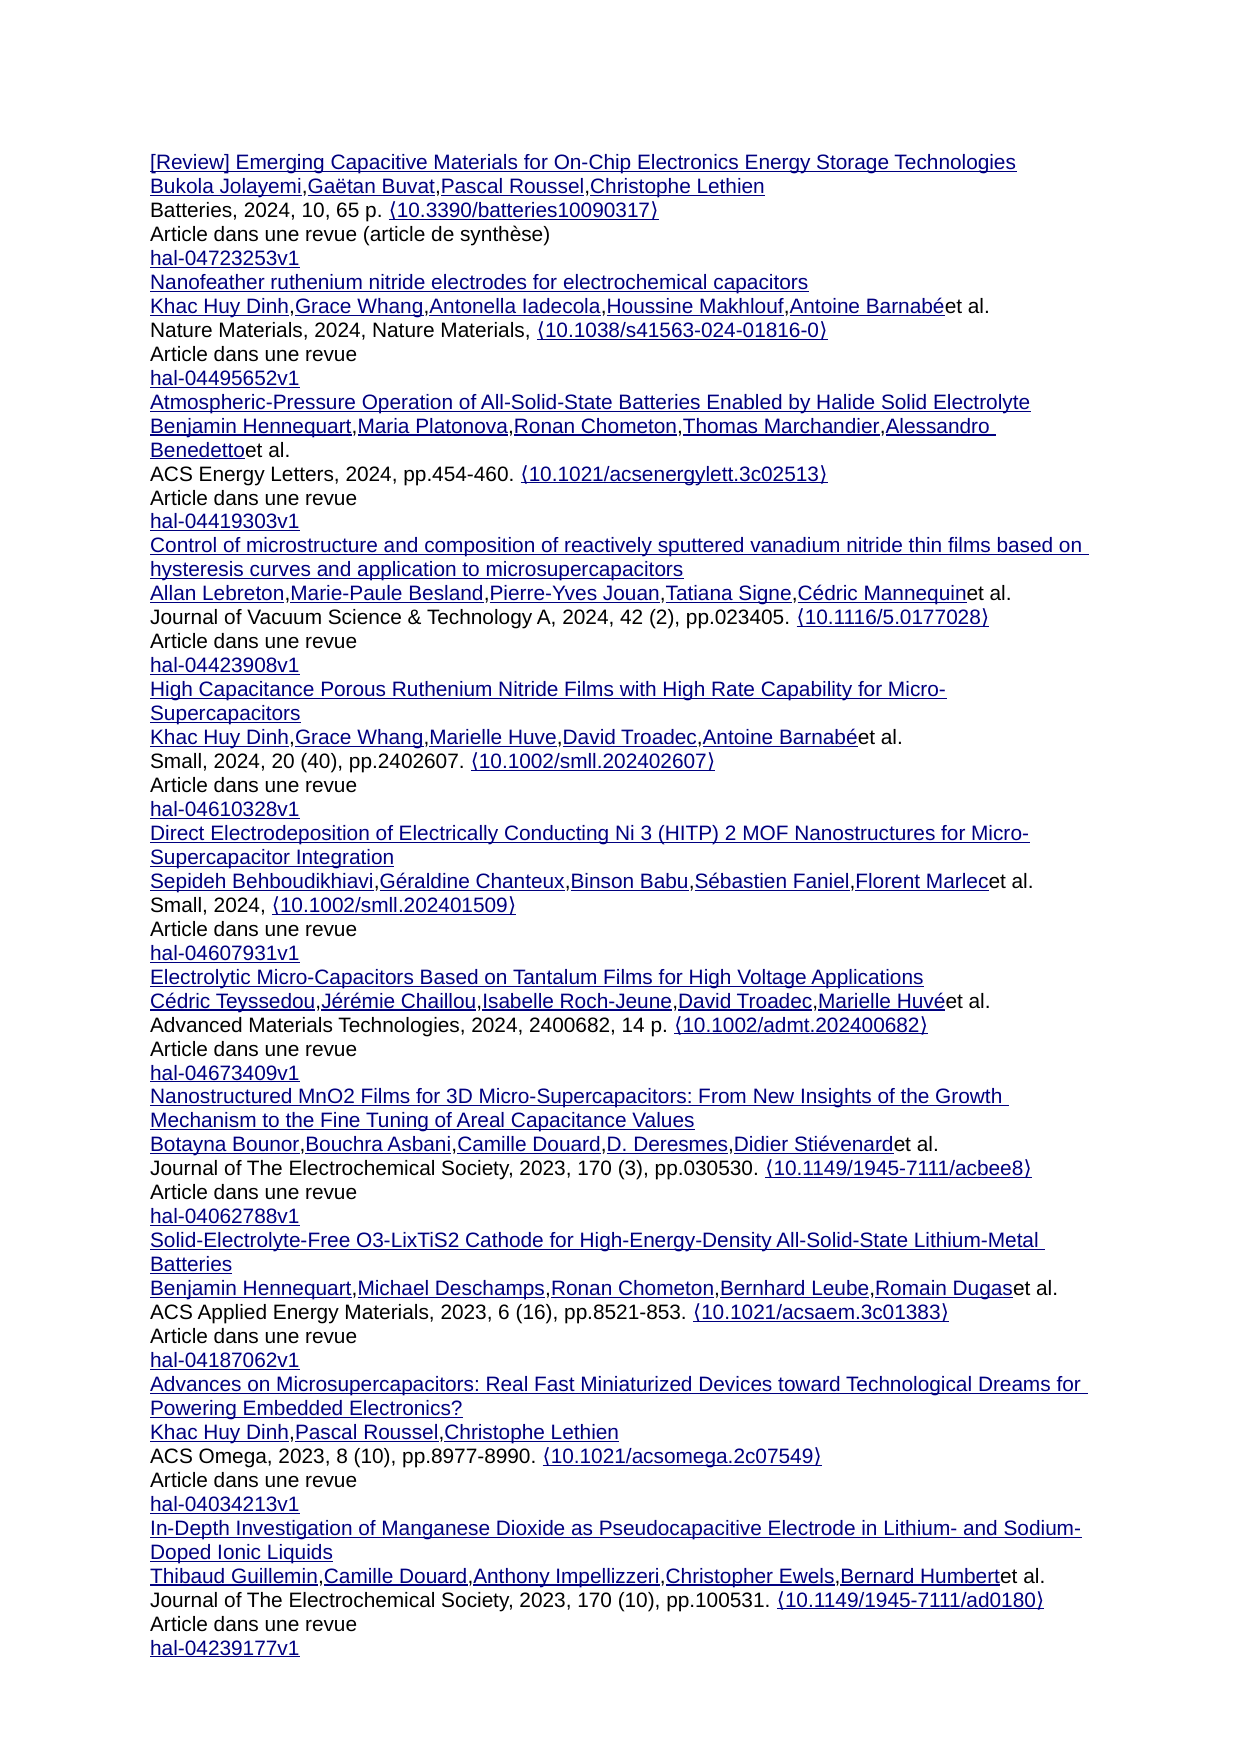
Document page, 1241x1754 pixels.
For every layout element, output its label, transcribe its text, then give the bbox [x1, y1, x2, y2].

table_cell Nanostructured MnO2 Films for 3D Micro‐Supercapacitors: From New Insights of the Growth Mechanism to the Fine Tuning of Areal Capacitance Values Botayna Bounor,Bouchra Asbani,Camille Douard,D. Deresmes,Didier Stiévenardet al. Journal of The Electrochemical Society, 2023, 170 (3), pp.030530. ⟨10.1149/1945-7111/acbee8⟩ Article dans une revue hal-04062788v1 [150, 1084, 1090, 1228]
table_cell Advances on Microsupercapacitors: Real Fast Miniaturized Devices toward Technological Dreams for Powering Embedded Electronics? Khac Huy Dinh,Pascal Roussel,Christophe Lethien ACS Omega, 2023, 8 (10), pp.8977-8990. ⟨10.1021/acsomega.2c07549⟩ Article dans une revue hal-04034213v1 [150, 1372, 1090, 1516]
table_cell High Capacitance Porous Ruthenium Nitride Films with High Rate Capability for Micro‐Supercapacitors Khac Huy Dinh,Grace Whang,Marielle Huve,David Troadec,Antoine Barnabéet al. Small, 2024, 20 (40), pp.2402607. ⟨10.1002/smll.202402607⟩ Article dans une revue hal-04610328v1 [150, 677, 1090, 821]
table_cell Direct Electrodeposition of Electrically Conducting Ni 3 (HITP) 2 MOF Nanostructures for Micro‐Supercapacitor Integration Sepideh Behboudikhiavi,Géraldine Chanteux,Binson Babu,Sébastien Faniel,Florent Marlecet al. Small, 2024, ⟨10.1002/smll.202401509⟩ Article dans une revue hal-04607931v1 [150, 821, 1090, 964]
table_cell In-Depth Investigation of Manganese Dioxide as Pseudocapacitive Electrode in Lithium- and Sodium-Doped Ionic Liquids Thibaud Guillemin,Camille Douard,Anthony Impellizzeri,Christopher Ewels,Bernard Humbertet al. Journal of The Electrochemical Society, 2023, 170 (10), pp.100531. ⟨10.1149/1945-7111/ad0180⟩ Article dans une revue hal-04239177v1 [150, 1516, 1090, 1659]
table_cell Nanofeather ruthenium nitride electrodes for electrochemical capacitors Khac Huy Dinh,Grace Whang,Antonella Iadecola,Houssine Makhlouf,Antoine Barnabéet al. Nature Materials, 2024, Nature Materials, ⟨10.1038/s41563-024-01816-0⟩ Article dans une revue hal-04495652v1 [150, 270, 1090, 389]
table_cell Electrolytic Micro‐Capacitors Based on Tantalum Films for High Voltage Applications Cédric Teyssedou,Jérémie Chaillou,Isabelle Roch-Jeune,David Troadec,Marielle Huvéet al. Advanced Materials Technologies, 2024, 2400682, 14 p. ⟨10.1002/admt.202400682⟩ Article dans une revue hal-04673409v1 [150, 965, 1090, 1084]
table_cell Control of microstructure and composition of reactively sputtered vanadium nitride thin films based on hysteresis curves and application to microsupercapacitors Allan Lebreton,Marie-Paule Besland,Pierre-Yves Jouan,Tatiana Signe,Cédric Mannequinet al. Journal of Vacuum Science & Technology A, 2024, 42 (2), pp.023405. ⟨10.1116/5.0177028⟩ Article dans une revue hal-04423908v1 [150, 533, 1090, 677]
table_cell [Review] Emerging Capacitive Materials for On-Chip Electronics Energy Storage Technologies Bukola Jolayemi,Gaëtan Buvat,Pascal Roussel,Christophe Lethien Batteries, 2024, 10, 65 p. ⟨10.3390/batteries10090317⟩ Article dans une revue (article de synthèse) hal-04723253v1 [150, 150, 1090, 270]
table_cell Solid-Electrolyte-Free O3-LixTiS2 Cathode for High-Energy-Density All-Solid-State Lithium-Metal Batteries Benjamin Hennequart,Michael Deschamps,Ronan Chometon,Bernhard Leube,Romain Dugaset al. ACS Applied Energy Materials, 2023, 6 (16), pp.8521-853. ⟨10.1021/acsaem.3c01383⟩ Article dans une revue hal-04187062v1 [150, 1228, 1090, 1372]
table_cell Atmospheric-Pressure Operation of All-Solid-State Batteries Enabled by Halide Solid Electrolyte Benjamin Hennequart,Maria Platonova,Ronan Chometon,Thomas Marchandier,Alessandro Benedettoet al. ACS Energy Letters, 2024, pp.454-460. ⟨10.1021/acsenergylett.3c02513⟩ Article dans une revue hal-04419303v1 [150, 390, 1090, 533]
